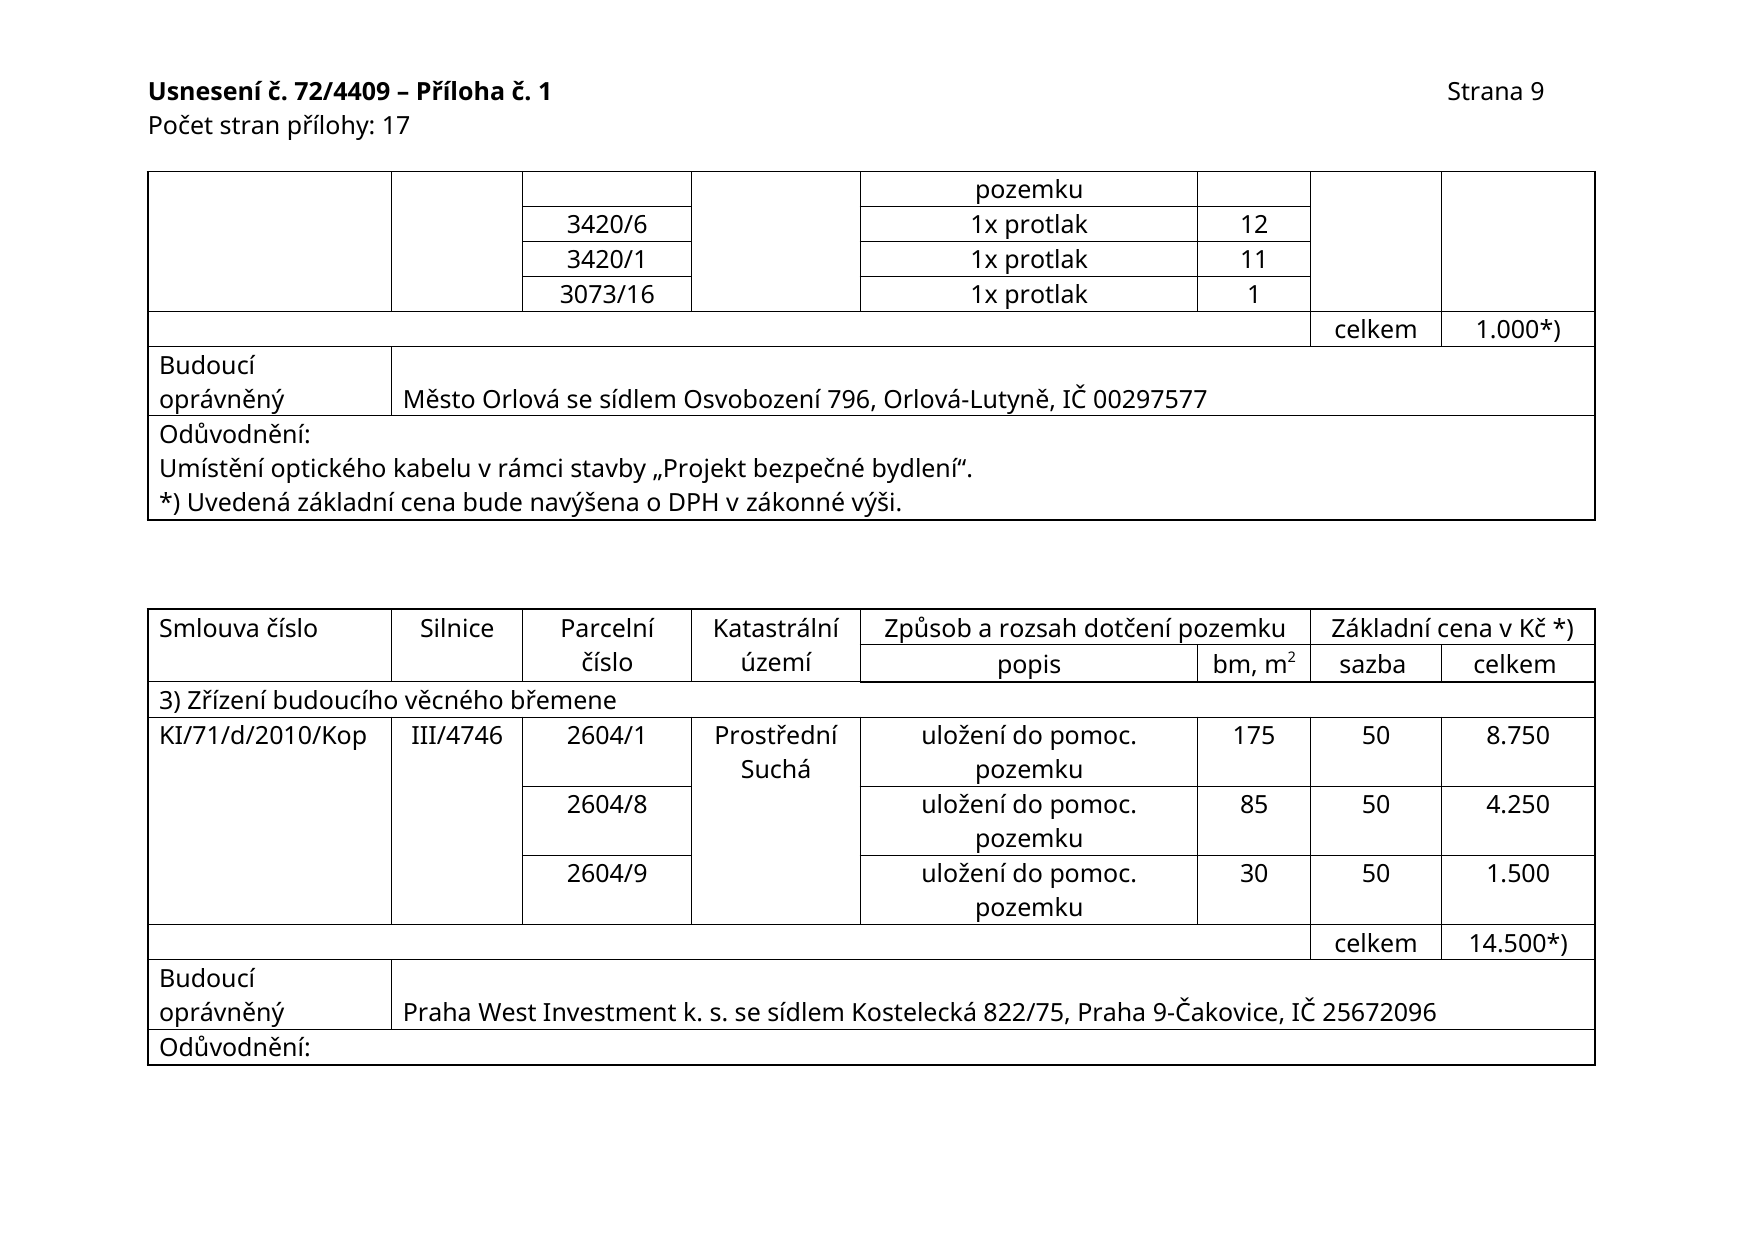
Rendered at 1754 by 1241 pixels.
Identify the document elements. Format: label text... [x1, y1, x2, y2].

table_cell popis [861, 645, 1197, 681]
table_cell [392, 172, 522, 311]
table_cell 1.000*) [1442, 312, 1594, 346]
table_cell [1198, 172, 1310, 206]
table_cell KI/71/d/2010/Kop [149, 718, 391, 924]
table_cell uložení do pomoc. pozemku [861, 718, 1197, 786]
table_header Silnice [392, 610, 522, 681]
table_cell Odůvodnění: Umístění optického kabelu v rámci stavby „Projekt bezpečné bydlení“. *) Uvedená základní cena bude navýšena o DPH v zákonné výši. [149, 416, 1594, 519]
table_cell [1311, 172, 1441, 311]
table_header Parcelní číslo [523, 610, 691, 681]
table_cell Město Orlová se sídlem Osvobození 796, Orlová-Lutyně, IČ 00297577 [392, 347, 1594, 415]
table_cell Odůvodnění: [149, 1030, 1594, 1063]
table_cell 50 [1311, 718, 1441, 786]
table_cell 50 [1311, 856, 1441, 924]
table_cell 3) Zřízení budoucího věcného břemene [149, 682, 1594, 717]
table_header Způsob a rozsah dotčení pozemku [861, 610, 1310, 644]
table_cell [149, 312, 1310, 346]
table_cell [149, 172, 391, 311]
table_cell 1.500 [1442, 856, 1594, 924]
table_header Základní cena v Kč *) [1311, 610, 1594, 644]
table_cell 11 [1198, 242, 1310, 276]
table_cell pozemku [861, 172, 1197, 206]
table_cell 14.500*) [1442, 925, 1594, 959]
table_cell 4.250 [1442, 787, 1594, 855]
table_cell sazba [1311, 645, 1441, 681]
table_cell 1x protlak [861, 207, 1197, 241]
table_cell uložení do pomoc. pozemku [861, 787, 1197, 855]
table_cell 175 [1198, 718, 1310, 786]
table_cell 3420/1 [523, 242, 691, 276]
table_cell 8.750 [1442, 718, 1594, 786]
table_cell 3420/6 [523, 207, 691, 241]
table_cell Prostřední Suchá [692, 718, 860, 924]
table_cell uložení do pomoc. pozemku [861, 856, 1197, 924]
table_cell celkem [1311, 925, 1441, 959]
table_cell celkem [1311, 312, 1441, 346]
table_cell 2604/9 [523, 856, 691, 924]
table_cell Budoucí oprávněný [149, 960, 391, 1028]
table_cell 50 [1311, 787, 1441, 855]
table_header Smlouva číslo [149, 610, 391, 681]
table_header Katastrální území [692, 610, 860, 681]
table_cell [523, 172, 691, 206]
table_cell celkem [1442, 645, 1594, 681]
table_cell 1x protlak [861, 277, 1197, 311]
table_cell 1x protlak [861, 242, 1197, 276]
table_cell bm, m2 [1198, 645, 1310, 681]
table_cell 85 [1198, 787, 1310, 855]
table_cell [692, 172, 860, 311]
table_cell 12 [1198, 207, 1310, 241]
table_cell Budoucí oprávněný [149, 347, 391, 415]
table_cell 30 [1198, 856, 1310, 924]
table_cell [149, 925, 1310, 959]
table_cell 2604/1 [523, 718, 691, 786]
table_cell 2604/8 [523, 787, 691, 855]
table_cell [1442, 172, 1594, 311]
table_cell 3073/16 [523, 277, 691, 311]
table_cell Praha West Investment k. s. se sídlem Kostelecká 822/75, Praha 9-Čakovice, IČ 25672096 [392, 960, 1594, 1028]
table_cell III/4746 [392, 718, 522, 924]
table_cell 1 [1198, 277, 1310, 311]
